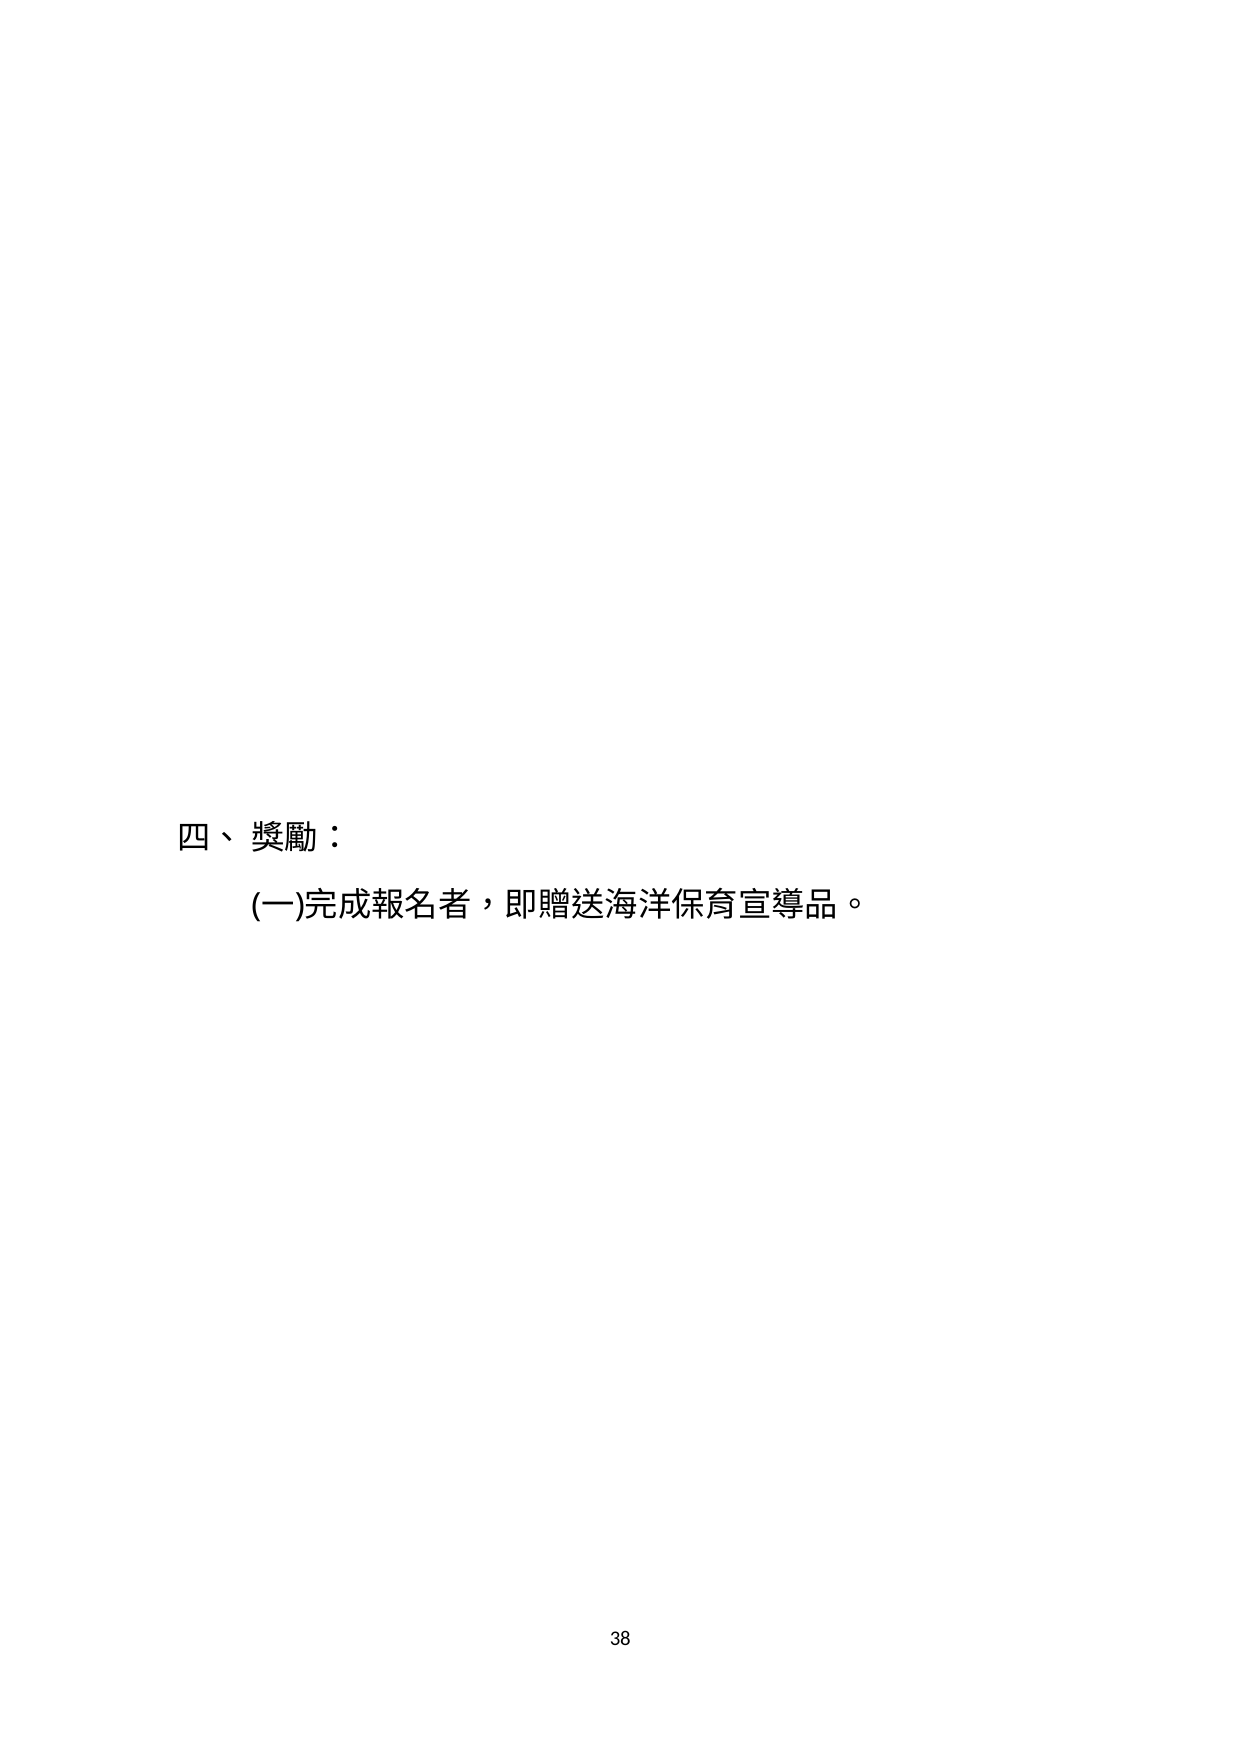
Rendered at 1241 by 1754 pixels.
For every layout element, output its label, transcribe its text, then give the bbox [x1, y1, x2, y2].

text (一)完成報名者，即贈送海洋保育宣導品。 [251, 877, 1092, 926]
list 獎勵： [177, 810, 1092, 859]
